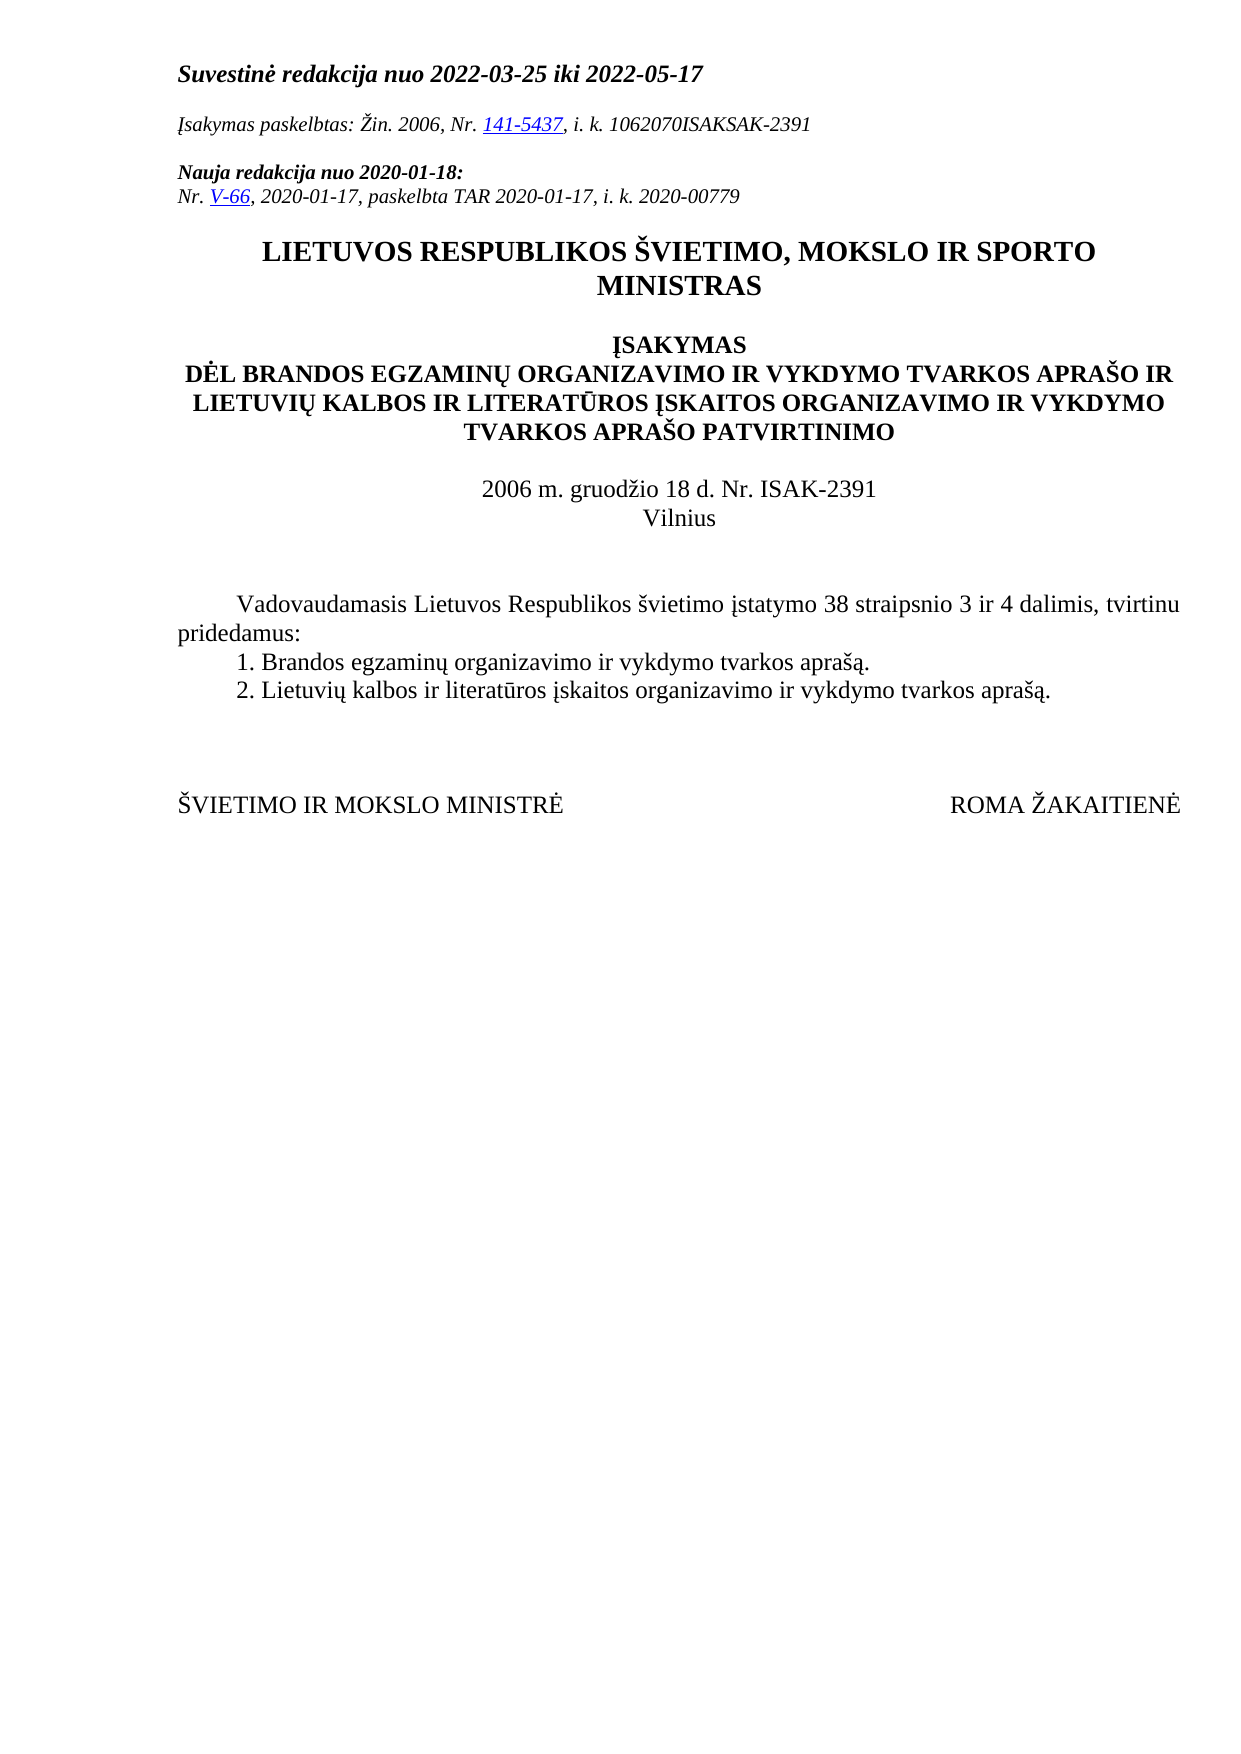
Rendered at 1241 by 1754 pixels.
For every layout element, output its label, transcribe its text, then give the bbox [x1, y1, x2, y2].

text Nauja redakcija nuo 2020-01-18: [177, 160, 1181, 184]
text Suvestinė redakcija nuo 2022-03-25 iki 2022-05-17 [177, 59, 1181, 88]
text 2. Lietuvių kalbos ir literatūros įskaitos organizavimo ir vykdymo tvarkos aprašą. [177, 675, 1181, 704]
text Įsakymas paskelbtas: Žin. 2006, Nr. 141-5437, i. k. 1062070ISAKSAK-2391 [177, 112, 1181, 136]
text ŠVIETIMO IR MOKSLO MINISTRĖ ROMA ŽAKAITIENĖ [177, 790, 1181, 819]
text DĖL BRANDOS EGZAMINŲ ORGANIZAVIMO IR VYKDYMO TVARKOS APRAŠO IR LIETUVIŲ KALBOS IR LITERATŪROS ĮSKAITOS ORGANIZAVIMO IR VYKDYMO TVARKOS APRAŠO PATVIRTINIMO [177, 359, 1181, 445]
text LIETUVOS RESPUBLIKOS ŠVIETIMO, MOKSLO IR SPORTO [177, 234, 1181, 268]
text Nr. V-66, 2020-01-17, paskelbta TAR 2020-01-17, i. k. 2020-00779 [177, 184, 1181, 208]
text Vilnius [177, 503, 1181, 532]
text MINISTRAS [177, 268, 1181, 302]
text 2006 m. gruodžio 18 d. Nr. ISAK-2391 [177, 474, 1181, 503]
text Vadovaudamasis Lietuvos Respublikos švietimo įstatymo 38 straipsnio 3 ir 4 dalimis, tvirtinu pridedamus: [177, 589, 1181, 647]
text ĮSAKYMAS [177, 330, 1181, 359]
text 1. Brandos egzaminų organizavimo ir vykdymo tvarkos aprašą. [177, 647, 1181, 675]
